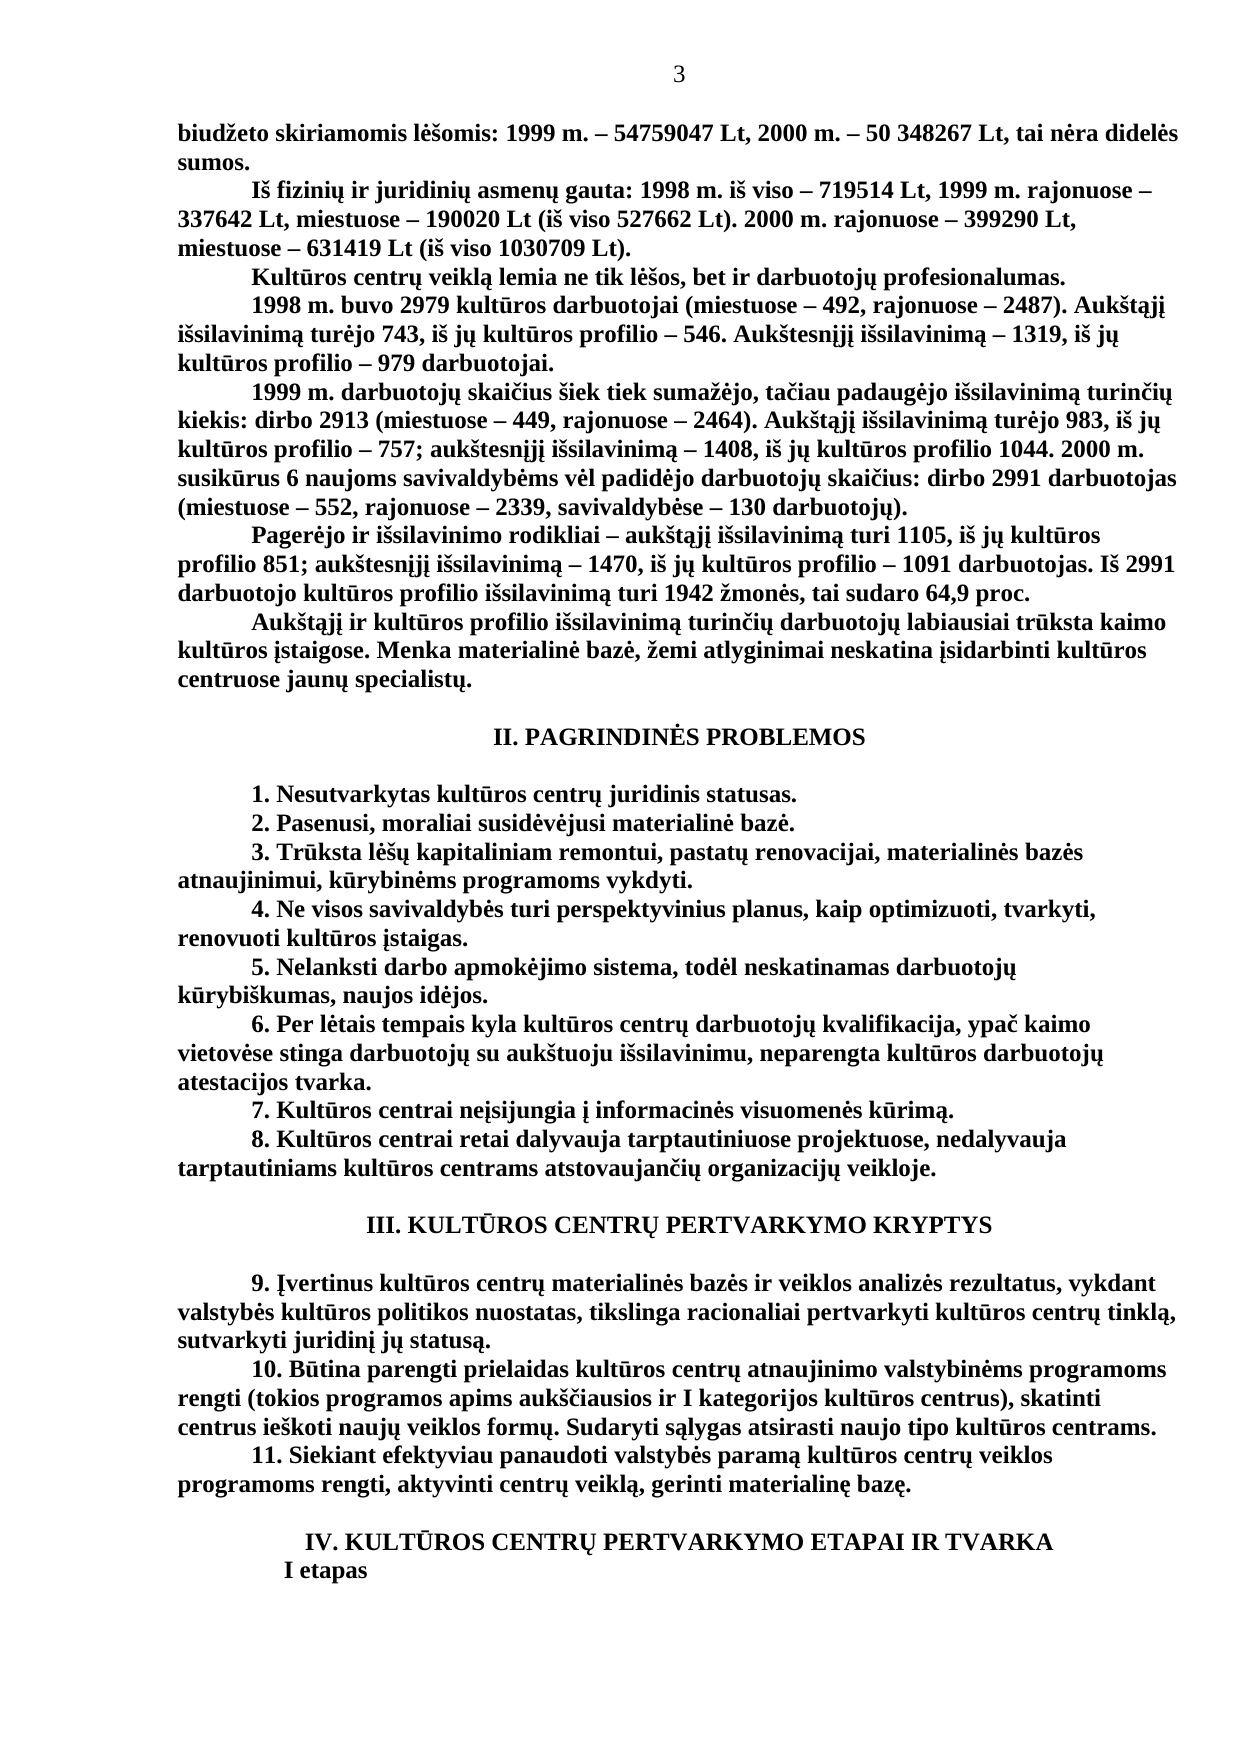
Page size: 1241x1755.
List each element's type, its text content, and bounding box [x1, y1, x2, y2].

text 1998 m. buvo 2979 kultūros darbuotojai (miestuose – 492, rajonuose – 2487). Aukštąjį išsilavinimą turėjo 743, iš jų kultūros profilio – 546. Aukštesnįjį išsilavinimą – 1319, iš jų kultūros profilio – 979 darbuotojai. [177, 291, 1181, 377]
text 9. Įvertinus kultūros centrų materialinės bazės ir veiklos analizės rezultatus, vykdant valstybės kultūros politikos nuostatas, tikslinga racionaliai pertvarkyti kultūros centrų tinklą, sutvarkyti juridinį jų statusą. [177, 1268, 1181, 1354]
text 8. Kultūros centrai retai dalyvauja tarptautiniuose projektuose, nedalyvauja tarptautiniams kultūros centrams atstovaujančių organizacijų veikloje. [177, 1124, 1181, 1182]
text 1999 m. darbuotojų skaičius šiek tiek sumažėjo, tačiau padaugėjo išsilavinimą turinčių kiekis: dirbo 2913 (miestuose – 449, rajonuose – 2464). Aukštąjį išsilavinimą turėjo 983, iš jų kultūros profilio – 757; aukštesnįjį išsilavinimą – 1408, iš jų kultūros profilio 1044. 2000 m. susikūrus 6 naujoms savivaldybėms vėl padidėjo darbuotojų skaičius: dirbo 2991 darbuotojas (miestuose – 552, rajonuose – 2339, savivaldybėse – 130 darbuotojų). [177, 377, 1181, 521]
text I etapas [210, 1556, 1181, 1584]
text 2. Pasenusi, moraliai susidėvėjusi materialinė bazė. [177, 808, 1181, 837]
text 6. Per lėtais tempais kyla kultūros centrų darbuotojų kvalifikacija, ypač kaimo vietovėse stinga darbuotojų su aukštuoju išsilavinimu, neparengta kultūros darbuotojų atestacijos tvarka. [177, 1009, 1181, 1096]
text III. KULTŪROS CENTRŲ PERTVARKYMO KRYPTYS [177, 1211, 1181, 1239]
text biudžeto skiriamomis lėšomis: 1999 m. – 54759047 Lt, 2000 m. – 50 348267 Lt, tai nėra didelės sumos. [177, 118, 1181, 176]
text 11. Siekiant efektyviau panaudoti valstybės paramą kultūros centrų veiklos programoms rengti, aktyvinti centrų veiklą, gerinti materialinę bazę. [177, 1441, 1181, 1498]
text 10. Būtina parengti prielaidas kultūros centrų atnaujinimo valstybinėms programoms rengti (tokios programos apims aukščiausios ir I kategorijos kultūros centrus), skatinti centrus ieškoti naujų veiklos formų. Sudaryti sąlygas atsirasti naujo tipo kultūros centrams. [177, 1354, 1181, 1441]
text II. PAGRINDINĖS PROBLEMOS [177, 722, 1181, 751]
text 7. Kultūros centrai neįsijungia į informacinės visuomenės kūrimą. [177, 1096, 1181, 1124]
text 4. Ne visos savivaldybės turi perspektyvinius planus, kaip optimizuoti, tvarkyti, renovuoti kultūros įstaigas. [177, 894, 1181, 952]
text Kultūros centrų veiklą lemia ne tik lėšos, bet ir darbuotojų profesionalumas. [177, 262, 1181, 291]
text 5. Nelanksti darbo apmokėjimo sistema, todėl neskatinamas darbuotojų kūrybiškumas, naujos idėjos. [177, 952, 1181, 1009]
text 3. Trūksta lėšų kapitaliniam remontui, pastatų renovacijai, materialinės bazės atnaujinimui, kūrybinėms programoms vykdyti. [177, 837, 1181, 894]
text Pagerėjo ir išsilavinimo rodikliai – aukštąjį išsilavinimą turi 1105, iš jų kultūros profilio 851; aukštesnįjį išsilavinimą – 1470, iš jų kultūros profilio – 1091 darbuotojas. Iš 2991 darbuotojo kultūros profilio išsilavinimą turi 1942 žmonės, tai sudaro 64,9 proc. [177, 521, 1181, 607]
text IV. KULTŪROS CENTRŲ PERTVARKYMO ETAPAI IR TVARKA [177, 1527, 1181, 1556]
text Aukštąjį ir kultūros profilio išsilavinimą turinčių darbuotojų labiausiai trūksta kaimo kultūros įstaigose. Menka materialinė bazė, žemi atlyginimai neskatina įsidarbinti kultūros centruose jaunų specialistų. [177, 607, 1181, 693]
text 1. Nesutvarkytas kultūros centrų juridinis statusas. [177, 779, 1181, 808]
text Iš fizinių ir juridinių asmenų gauta: 1998 m. iš viso – 719514 Lt, 1999 m. rajonuose – 337642 Lt, miestuose – 190020 Lt (iš viso 527662 Lt). 2000 m. rajonuose – 399290 Lt, miestuose – 631419 Lt (iš viso 1030709 Lt). [177, 176, 1181, 262]
